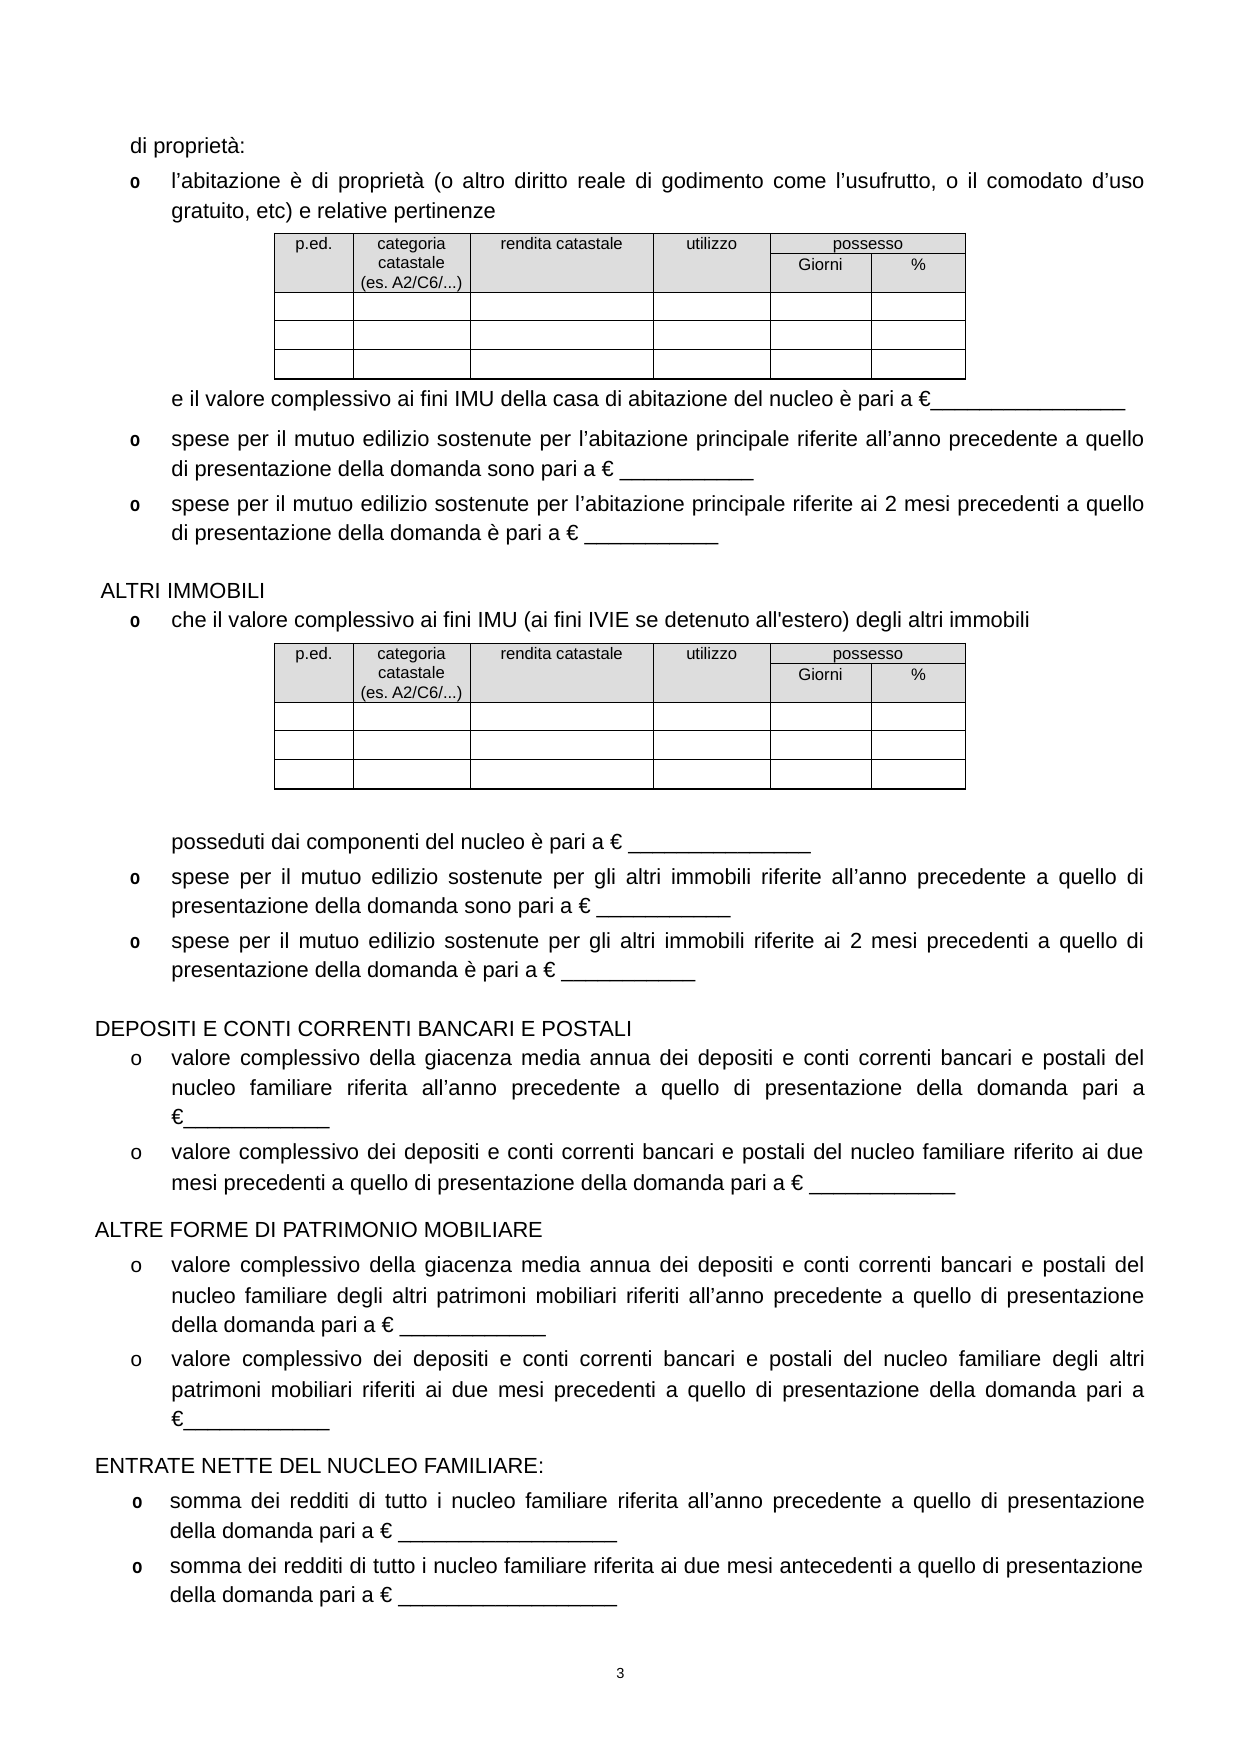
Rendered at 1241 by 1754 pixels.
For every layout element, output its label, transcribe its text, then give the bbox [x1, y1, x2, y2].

table_cell [275, 293, 353, 320]
table_cell [275, 703, 353, 730]
table_cell [275, 731, 353, 759]
subtitle ALTRE FORME DI PATRIMONIO MOBILIARE [94, 1217, 1146, 1242]
table_cell [471, 321, 653, 349]
table_cell [354, 731, 470, 759]
table_cell [471, 731, 653, 759]
table_cell [771, 760, 871, 788]
table_cell [654, 760, 770, 788]
table_cell [354, 703, 470, 730]
table_cell [354, 321, 470, 349]
subtitle valore complessivo della giacenza media annua dei depositi e conti correnti bancari e postali del nucleo familiare degli altri patrimoni mobiliari riferiti all’anno precedente a quello di presentazione della domanda pari a € ____________ [130, 1252, 1146, 1337]
subtitle valore complessivo della giacenza media annua dei depositi e conti correnti bancari e postali del nucleo familiare riferita all’anno precedente a quello di presentazione della domanda pari a €____________ [130, 1044, 1146, 1129]
list ALTRI IMMOBILI [100, 578, 1146, 603]
subtitle valore complessivo dei depositi e conti correnti bancari e postali del nucleo familiare riferito ai due mesi precedenti a quello di presentazione della domanda pari a € ____________ [130, 1139, 1146, 1194]
list e il valore complessivo ai fini IMU della casa di abitazione del nucleo è pari a €________________ [130, 386, 1146, 411]
subtitle valore complessivo dei depositi e conti correnti bancari e postali del nucleo familiare degli altri patrimoni mobiliari riferiti ai due mesi precedenti a quello di presentazione della domanda pari a €____________ [130, 1346, 1146, 1431]
table_cell [654, 350, 770, 378]
list che il valore complessivo ai fini IMU (ai fini IVIE se detenuto all'estero) degli altri immobili [130, 607, 1146, 633]
list posseduti dai componenti del nucleo è pari a € _______________ [130, 829, 1146, 854]
table_cell [654, 321, 770, 349]
table_cell % [872, 664, 965, 702]
table_cell [872, 293, 965, 320]
table_cell [471, 350, 653, 378]
table_cell [872, 350, 965, 378]
table_header categoria catastale (es. A2/C6/...) [354, 644, 470, 702]
table_cell [471, 293, 653, 320]
table_cell % [872, 254, 965, 292]
list spese per il mutuo edilizio sostenute per l’abitazione principale riferite ai 2 mesi precedenti a quello di presentazione della domanda è pari a € ___________ [130, 491, 1146, 545]
table_header p.ed. [275, 234, 353, 292]
table_header categoria catastale (es. A2/C6/...) [354, 234, 470, 292]
table_cell [471, 760, 653, 788]
table_cell [354, 350, 470, 378]
subtitle DEPOSITI E CONTI CORRENTI BANCARI E POSTALI [94, 1016, 1146, 1041]
text di proprietà: [130, 133, 1146, 159]
table_cell [275, 760, 353, 788]
table_cell [771, 703, 871, 730]
table_header rendita catastale [471, 644, 653, 702]
table_cell [872, 321, 965, 349]
table_cell [354, 293, 470, 320]
list somma dei redditi di tutto i nucleo familiare riferita ai due mesi antecedenti a quello di presentazione della domanda pari a € __________________ [132, 1553, 1146, 1607]
table_header utilizzo [654, 234, 770, 292]
table_cell [471, 703, 653, 730]
table_header rendita catastale [471, 234, 653, 292]
table_cell [771, 321, 871, 349]
table_cell [354, 760, 470, 788]
table_header p.ed. [275, 644, 353, 702]
table_cell [872, 731, 965, 759]
list spese per il mutuo edilizio sostenute per l’abitazione principale riferite all’anno precedente a quello di presentazione della domanda sono pari a € ___________ [130, 426, 1146, 481]
table_header possesso [771, 644, 965, 663]
table_cell [654, 293, 770, 320]
subtitle ENTRATE NETTE DEL NUCLEO FAMILIARE: [94, 1453, 1146, 1478]
table_cell [771, 731, 871, 759]
table_cell [771, 293, 871, 320]
table_cell Giorni [771, 664, 871, 702]
table_cell [872, 760, 965, 788]
list spese per il mutuo edilizio sostenute per gli altri immobili riferite all’anno precedente a quello di presentazione della domanda sono pari a € ___________ [130, 863, 1146, 918]
table_cell [654, 703, 770, 730]
table_cell [275, 321, 353, 349]
list spese per il mutuo edilizio sostenute per gli altri immobili riferite ai 2 mesi precedenti a quello di presentazione della domanda è pari a € ___________ [130, 928, 1146, 982]
table_cell [771, 350, 871, 378]
table_cell [275, 350, 353, 378]
table_cell [872, 703, 965, 730]
list somma dei redditi di tutto i nucleo familiare riferita all’anno precedente a quello di presentazione della domanda pari a € __________________ [132, 1488, 1146, 1543]
table_header utilizzo [654, 644, 770, 702]
table_header possesso [771, 234, 965, 253]
table_cell Giorni [771, 254, 871, 292]
table_cell [654, 731, 770, 759]
list l’abitazione è di proprietà (o altro diritto reale di godimento come l’usufrutto, o il comodato d’uso gratuito, etc) e relative pertinenze [130, 168, 1146, 223]
